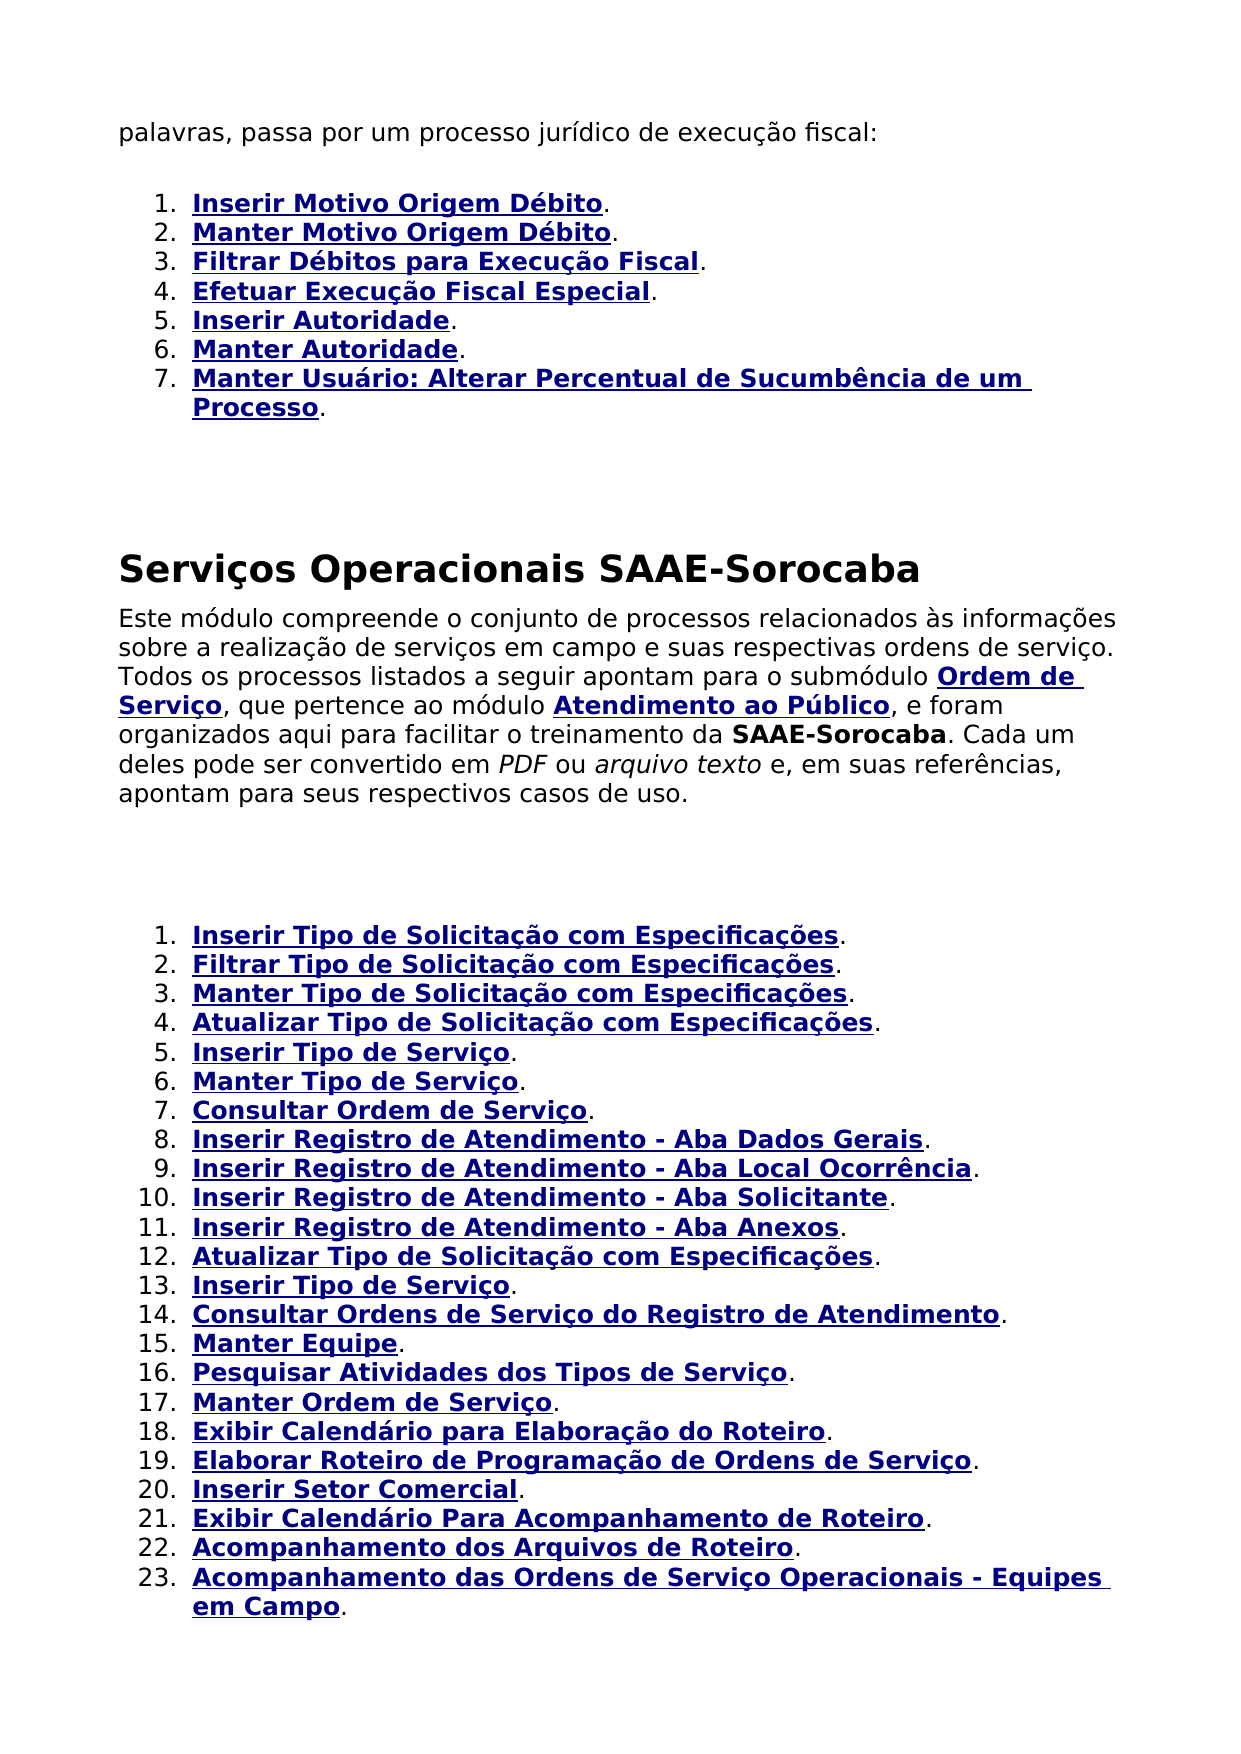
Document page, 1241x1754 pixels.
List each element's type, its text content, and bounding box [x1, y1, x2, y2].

list Acompanhamento dos Arquivos de Roteiro. [177, 1533, 1122, 1563]
list Inserir Tipo de Serviço. [177, 1038, 1122, 1067]
list Exibir Calendário para Elaboração do Roteiro. [177, 1417, 1122, 1446]
list Elaborar Roteiro de Programação de Ordens de Serviço. [177, 1446, 1122, 1475]
list Manter Equipe. [177, 1329, 1122, 1358]
list Manter Motivo Origem Débito. [177, 218, 1122, 248]
list Inserir Setor Comercial. [177, 1475, 1122, 1504]
list Inserir Autoridade. [177, 306, 1122, 335]
list Manter Ordem de Serviço. [177, 1388, 1122, 1417]
list Inserir Registro de Atendimento - Aba Local Ocorrência. [177, 1154, 1122, 1183]
list Consultar Ordem de Serviço. [177, 1096, 1122, 1125]
list Manter Usuário: Alterar Percentual de Sucumbência de um Processo. [177, 364, 1122, 423]
text Este módulo compreende o conjunto de processos relacionados às informações sobre a realização de serviços em campo e suas respectivas ordens de serviço. Todos os processos listados a seguir apontam para o submódulo Ordem de Serviço, que pertence ao módulo Atendimento ao Público, e foram organizados aqui para facilitar o treinamento da SAAE-Sorocaba. Cada um deles pode ser convertido em PDF ou arquivo texto e, em suas referências, apontam para seus respectivos casos de uso. [118, 604, 1122, 808]
list Acompanhamento das Ordens de Serviço Operacionais - Equipes em Campo. [177, 1563, 1122, 1621]
list Manter Tipo de Solicitação com Especificações. [177, 979, 1122, 1008]
list Manter Tipo de Serviço. [177, 1067, 1122, 1096]
list Filtrar Tipo de Solicitação com Especificações. [177, 950, 1122, 979]
list Exibir Calendário Para Acompanhamento de Roteiro. [177, 1504, 1122, 1533]
list Atualizar Tipo de Solicitação com Especificações. [177, 1242, 1122, 1271]
list Atualizar Tipo de Solicitação com Especificações. [177, 1008, 1122, 1038]
list Inserir Registro de Atendimento - Aba Solicitante. [177, 1183, 1122, 1213]
list Manter Autoridade. [177, 335, 1122, 364]
list Inserir Tipo de Serviço. [177, 1271, 1122, 1300]
list Pesquisar Atividades dos Tipos de Serviço. [177, 1358, 1122, 1388]
list Filtrar Débitos para Execução Fiscal. [177, 248, 1122, 277]
subtitle Serviços Operacionais SAAE-Sorocaba [118, 548, 1122, 592]
list Inserir Tipo de Solicitação com Especificações. [177, 921, 1122, 950]
list Inserir Registro de Atendimento - Aba Anexos. [177, 1213, 1122, 1242]
list Efetuar Execução Fiscal Especial. [177, 277, 1122, 306]
list Consultar Ordens de Serviço do Registro de Atendimento. [177, 1300, 1122, 1329]
list Inserir Motivo Origem Débito. [177, 189, 1122, 218]
text palavras, passa por um processo jurídico de execução fiscal: [118, 118, 1122, 147]
list Inserir Registro de Atendimento - Aba Dados Gerais. [177, 1125, 1122, 1154]
